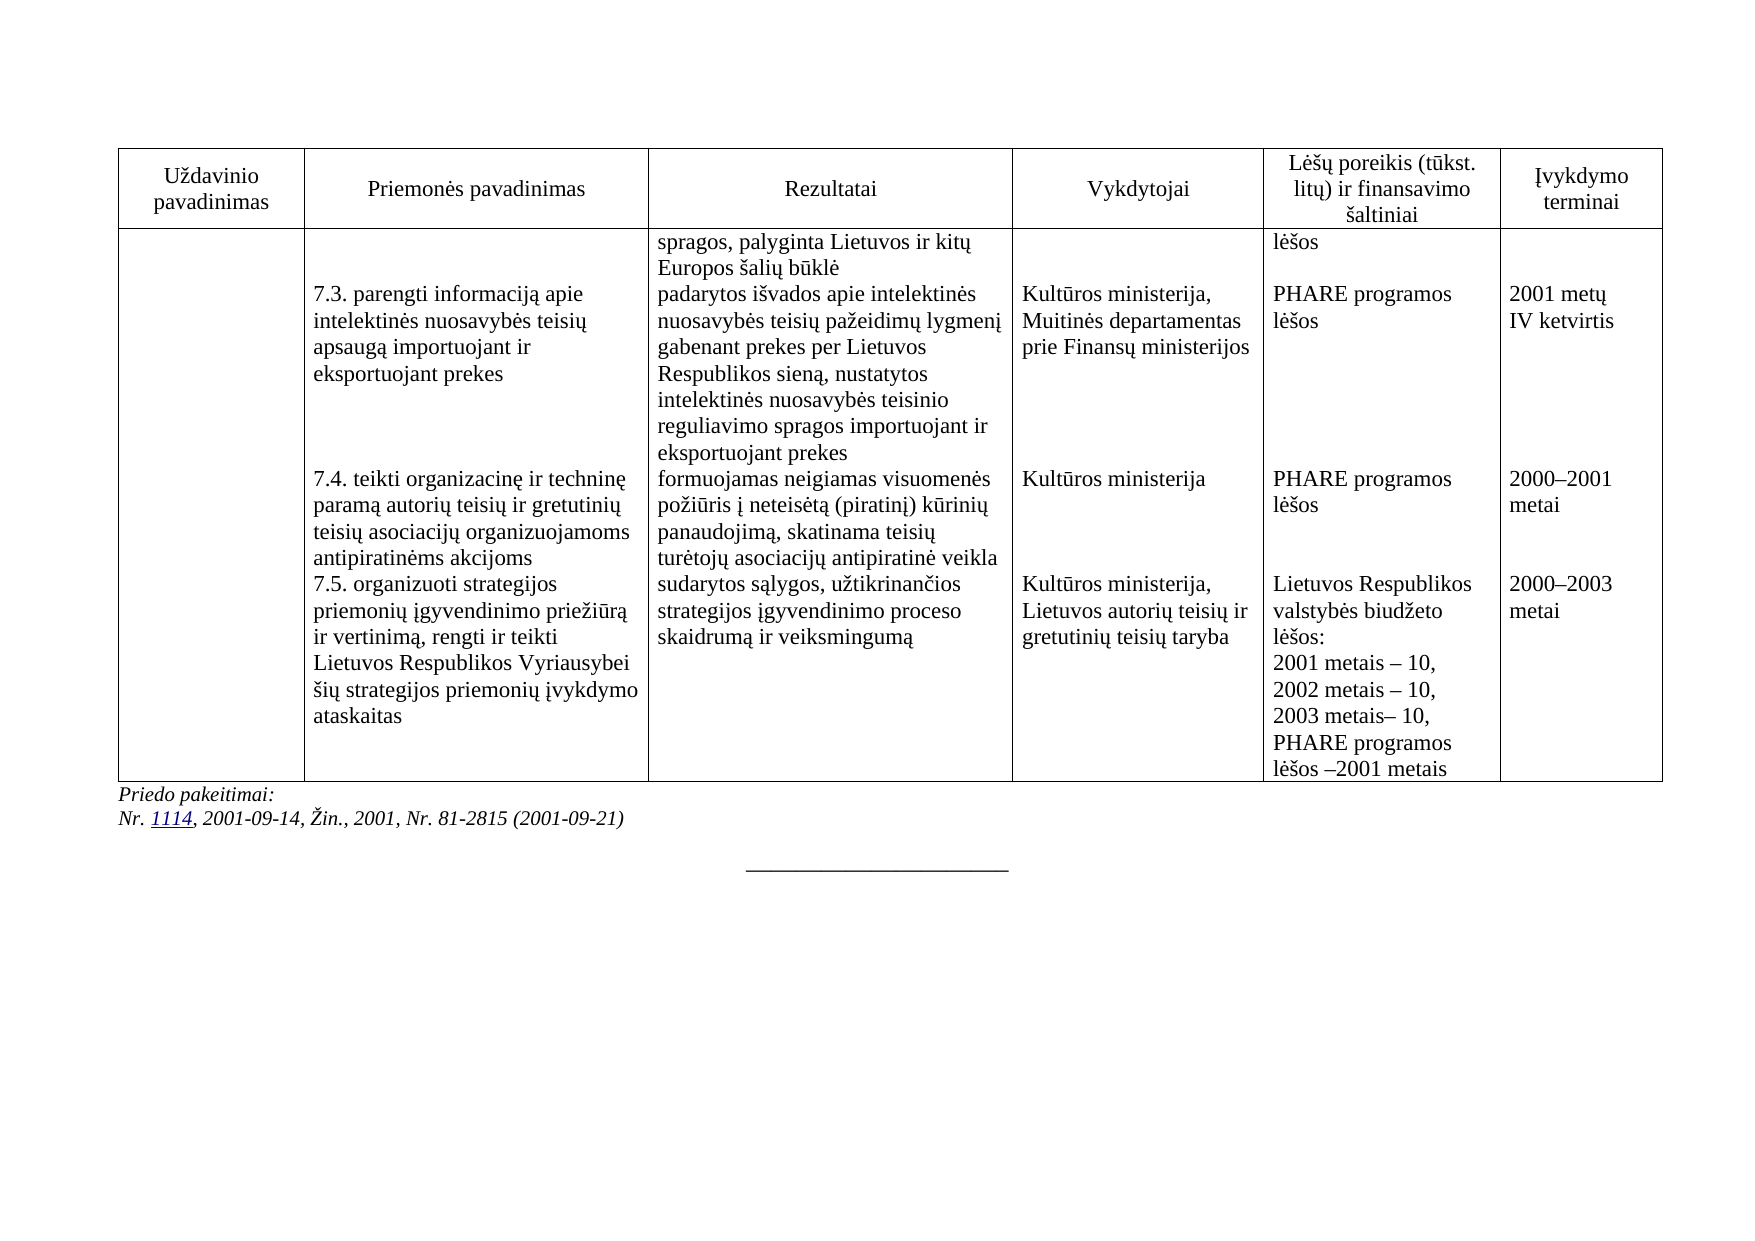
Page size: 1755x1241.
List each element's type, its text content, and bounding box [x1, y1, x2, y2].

table_cell 2001 metų IV ketvirtis [1501, 281, 1662, 465]
table_cell PHARE programos lėšos [1264, 465, 1500, 570]
table_cell [1501, 229, 1662, 281]
table_cell 2000–2001 metai [1501, 465, 1662, 570]
table_cell Kultūros ministerija, Lietuvos autorių teisių ir gretutinių teisių taryba [1013, 570, 1263, 781]
table_cell 7.4. teikti organizacinę ir techninę paramą autorių teisių ir gretutinių teisių asociacijų organizuojamoms antipiratinėms akcijoms [305, 465, 648, 570]
table_cell 7.3. parengti informaciją apie intelektinės nuosavybės teisių apsaugą importuojant ir eksportuojant prekes [305, 281, 648, 465]
table_header Vykdytojai [1013, 149, 1263, 228]
table_header Priemonės pavadinimas [305, 149, 648, 228]
table_cell padarytos išvados apie intelektinės nuosavybės teisių pažeidimų lygmenį gabenant prekes per Lietuvos Respublikos sieną, nustatytos intelektinės nuosavybės teisinio reguliavimo spragos importuojant ir eksportuojant prekes [649, 281, 1012, 465]
table_cell PHARE programos lėšos [1264, 281, 1500, 465]
text Nr. 1114, 2001-09-14, Žin., 2001, Nr. 81-2815 (2001-09-21) [118, 806, 1636, 830]
table_cell sudarytos sąlygos, užtikrinančios strategijos įgyvendinimo proceso skaidrumą ir veiksmingumą [649, 570, 1012, 781]
table_cell formuojamas neigiamas visuomenės požiūris į neteisėtą (piratinį) kūrinių panaudojimą, skatinama teisių turėtojų asociacijų antipiratinė veikla [649, 465, 1012, 570]
table_cell [119, 281, 304, 465]
table_cell Kultūros ministerija, Muitinės departamentas prie Finansų ministerijos [1013, 281, 1263, 465]
table_cell [119, 465, 304, 570]
table_cell [305, 229, 648, 281]
table_cell 7.5. organizuoti strategijos priemonių įgyvendinimo priežiūrą ir vertinimą, rengti ir teikti Lietuvos Respublikos Vyriausybei šių strategijos priemonių įvykdymo ataskaitas [305, 570, 648, 781]
table_cell 2000–2003 metai [1501, 570, 1662, 781]
text Priedo pakeitimai: [118, 782, 1636, 806]
text ––––––––––––––––––––– [118, 854, 1636, 883]
table_cell lėšos [1264, 229, 1500, 281]
table_cell Kultūros ministerija [1013, 465, 1263, 570]
table_cell Lietuvos Respublikos valstybės biudžeto lėšos: 2001 metais – 10, 2002 metais – 10, 2003 metais– 10, PHARE programos lėšos –2001 metais [1264, 570, 1500, 781]
table_cell [119, 229, 304, 281]
table_header Lėšų poreikis (tūkst. litų) ir finansavimo šaltiniai [1264, 149, 1500, 228]
table_header Rezultatai [649, 149, 1012, 228]
table_cell [1013, 229, 1263, 281]
table_cell [119, 570, 304, 781]
table_header Uždavinio pavadinimas [119, 149, 304, 228]
table_cell spragos, palyginta Lietuvos ir kitų Europos šalių būklė [649, 229, 1012, 281]
table_header Įvykdymo terminai [1501, 149, 1662, 228]
